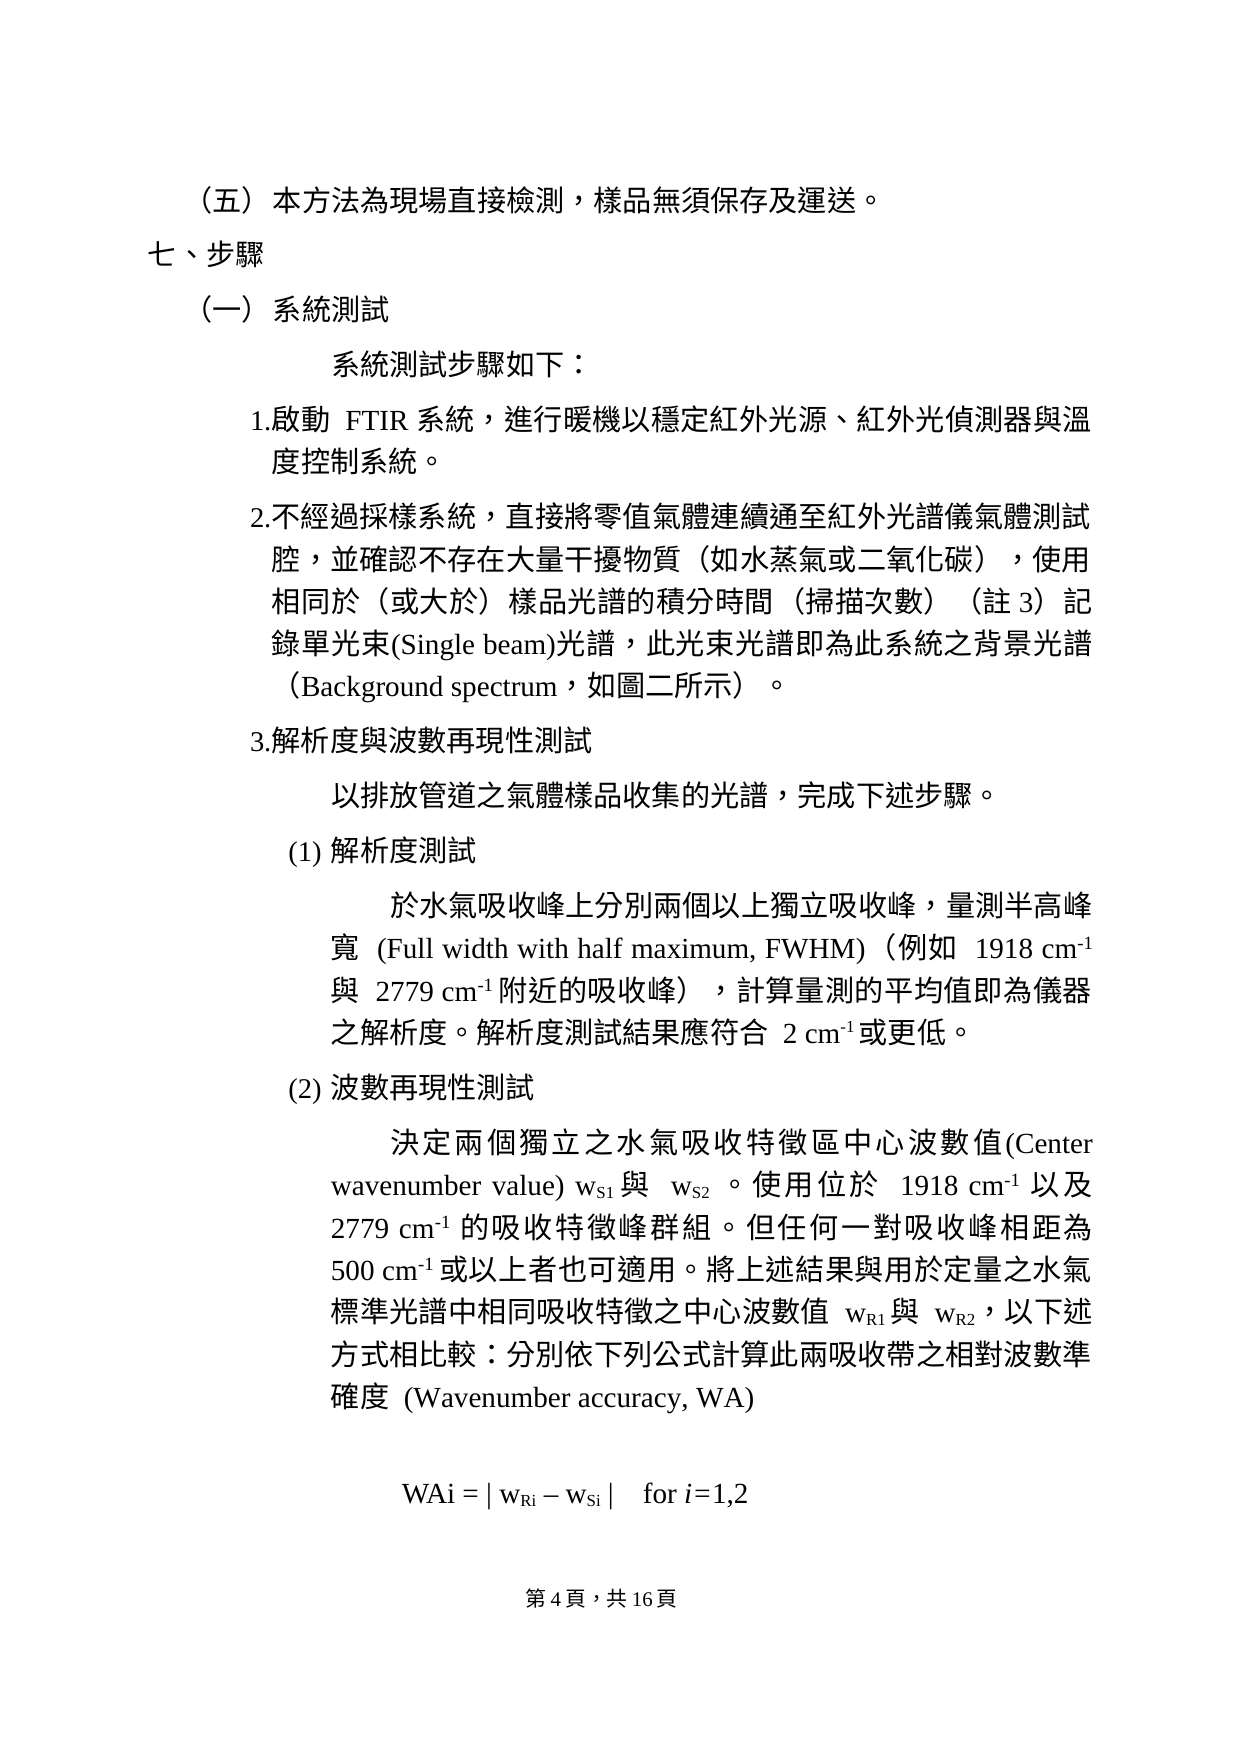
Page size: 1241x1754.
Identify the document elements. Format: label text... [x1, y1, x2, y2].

text 於水氣吸收峰上分別兩個以上獨立吸收峰，量測半高峰寬 (Full width with half maximum, FWHM)（例如 1918 cm-1 與 2779 cm-1 附近的吸收峰），計算量測的平均值即為儀器之解析度。解析度測試結果應符合 2 cm-1 或更低。 [331, 883, 1093, 1052]
text 系統測試步驟如下： [272, 342, 1093, 384]
list 本方法為現場直接檢測，樣品無須保存及運送。 [183, 177, 1093, 219]
list 波數再現性測試 [260, 1065, 1093, 1107]
list 不經過採樣系統，直接將零值氣體連續通至紅外光譜儀氣體測試腔，並確認不存在大量干擾物質（如水蒸氣或二氧化碳），使用相同於（或大於）樣品光譜的積分時間（掃描次數）（註3）記錄單光束(Single beam)光譜，此光束光譜即為此系統之背景光譜（Background spectrum，如圖二所示）。 [250, 494, 1093, 705]
list 系統測試 [183, 287, 1093, 329]
list 啟動 FTIR 系統，進行暖機以穩定紅外光源、紅外光偵測器與溫度控制系統。 [250, 397, 1093, 481]
list 步驟 [148, 232, 1093, 274]
text 以排放管道之氣體樣品收集的光譜，完成下述步驟。 [272, 773, 1093, 815]
list 解析度測試 [260, 828, 1093, 870]
list 解析度與波數再現性測試 [250, 718, 1093, 760]
text 決定兩個獨立之水氣吸收特徵區中心波數值(Center wavenumber value) wS1與 wS2 。使用位於 1918 cm-1 以及 2779 cm-1 的吸收特徵峰群組。但任何一對吸收峰相距為 500 cm-1 或以上者也可適用。將上述結果與用於定量之水氣標準光譜中相同吸收特徵之中心波數值 wR1 與 wR2，以下述方式相比較：分別依下列公式計算此兩吸收帶之相對波數準確度 (Wavenumber accuracy, WA) [331, 1120, 1093, 1416]
list WAi = | wRi – wSi | for i=1,2 [402, 1470, 1093, 1512]
